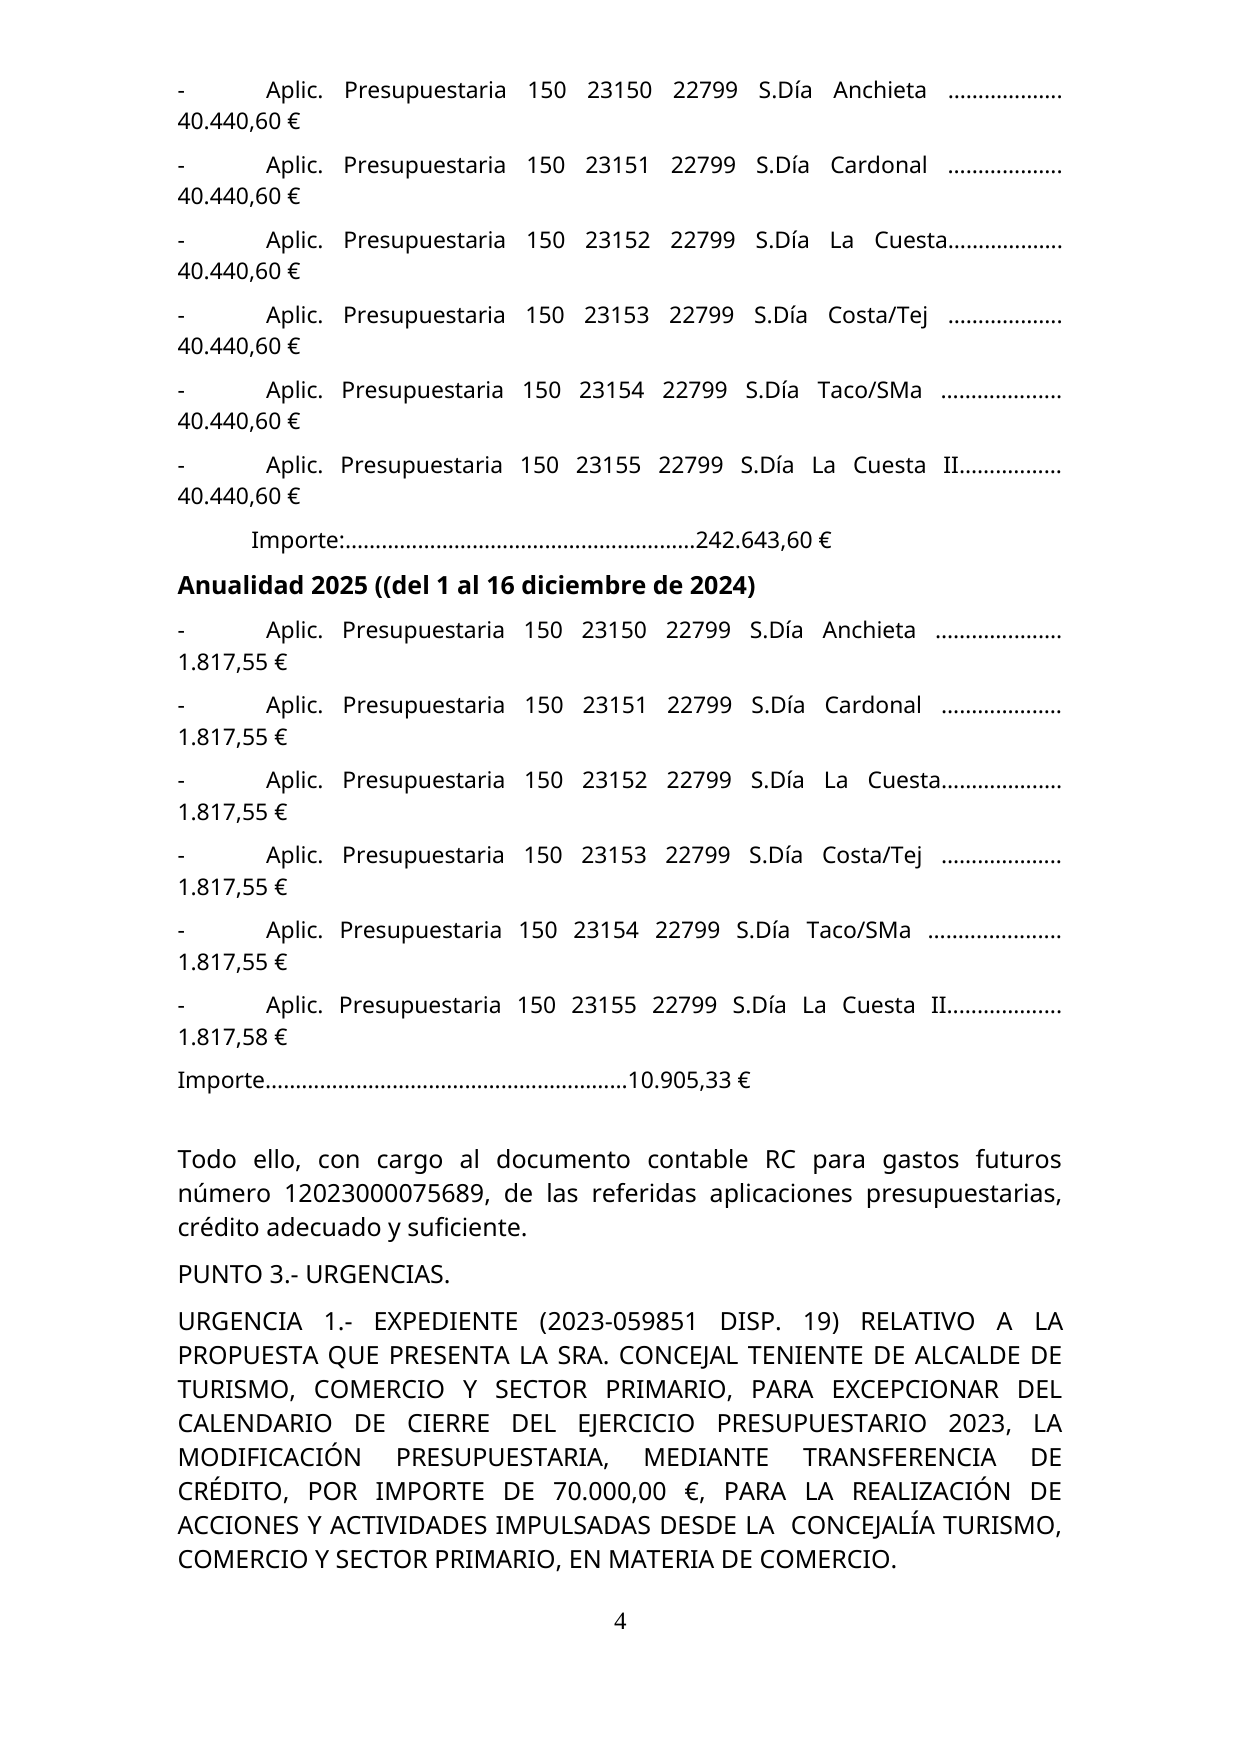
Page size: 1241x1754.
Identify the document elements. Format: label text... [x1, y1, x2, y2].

text - Aplic. Presupuestaria 150 23151 22799 S.Día Cardonal ……………….. 1.817,55 € [177, 689, 1063, 752]
text - Aplic. Presupuestaria 150 23152 22799 S.Día La Cuesta…………….…. 1.817,55 € [177, 764, 1063, 827]
text PUNTO 3.- URGENCIAS. [177, 1257, 1063, 1291]
text Importe……………………………………………………10.905,33 € [177, 1064, 1063, 1095]
text URGENCIA 1.- EXPEDIENTE (2023-059851 DISP. 19) RELATIVO A LA PROPUESTA QUE PRESENTA LA SRA. CONCEJAL TENIENTE DE ALCALDE DE TURISMO, COMERCIO Y SECTOR PRIMARIO, PARA EXCEPCIONAR DEL CALENDARIO DE CIERRE DEL EJERCICIO PRESUPUESTARIO 2023, LA MODIFICACIÓN PRESUPUESTARIA, MEDIANTE TRANSFERENCIA DE CRÉDITO, POR IMPORTE DE 70.000,00 €, PARA LA REALIZACIÓN DE ACCIONES Y ACTIVIDADES IMPULSADAS DESDE LA CONCEJALÍA TURISMO, COMERCIO Y SECTOR PRIMARIO, EN MATERIA DE COMERCIO. [177, 1303, 1063, 1576]
text - Aplic. Presupuestaria 150 23150 22799 S.Día Anchieta ………………. 40.440,60 € [177, 74, 1063, 136]
text Importe:……………………………………….…………242.643,60 € [177, 524, 1063, 555]
text - Aplic. Presupuestaria 150 23150 22799 S.Día Anchieta …………..……. 1.817,55 € [177, 614, 1063, 677]
text Anualidad 2025 ((del 1 al 16 diciembre de 2024) [177, 568, 1063, 602]
text - Aplic. Presupuestaria 150 23154 22799 S.Día Taco/SMa …………........ 40.440,60 € [177, 374, 1063, 436]
text - Aplic. Presupuestaria 150 23152 22799 S.Día La Cuesta………………. 40.440,60 € [177, 224, 1063, 286]
text - Aplic. Presupuestaria 150 23153 22799 S.Día Costa/Tej ………………. 40.440,60 € [177, 299, 1063, 361]
text Todo ello, con cargo al documento contable RC para gastos futuros número 12023000075689, de las referidas aplicaciones presupuestarias, crédito adecuado y suficiente. [177, 1142, 1063, 1244]
text - Aplic. Presupuestaria 150 23154 22799 S.Día Taco/SMa ……................ 1.817,55 € [177, 914, 1063, 977]
text - Aplic. Presupuestaria 150 23155 22799 S.Día La Cuesta II………..…… 40.440,60 € [177, 449, 1063, 511]
text - Aplic. Presupuestaria 150 23155 22799 S.Día La Cuesta II..….……….... 1.817,58 € [177, 989, 1063, 1052]
text - Aplic. Presupuestaria 150 23151 22799 S.Día Cardonal ………………. 40.440,60 € [177, 149, 1063, 211]
text - Aplic. Presupuestaria 150 23153 22799 S.Día Costa/Tej ……………….. 1.817,55 € [177, 839, 1063, 902]
